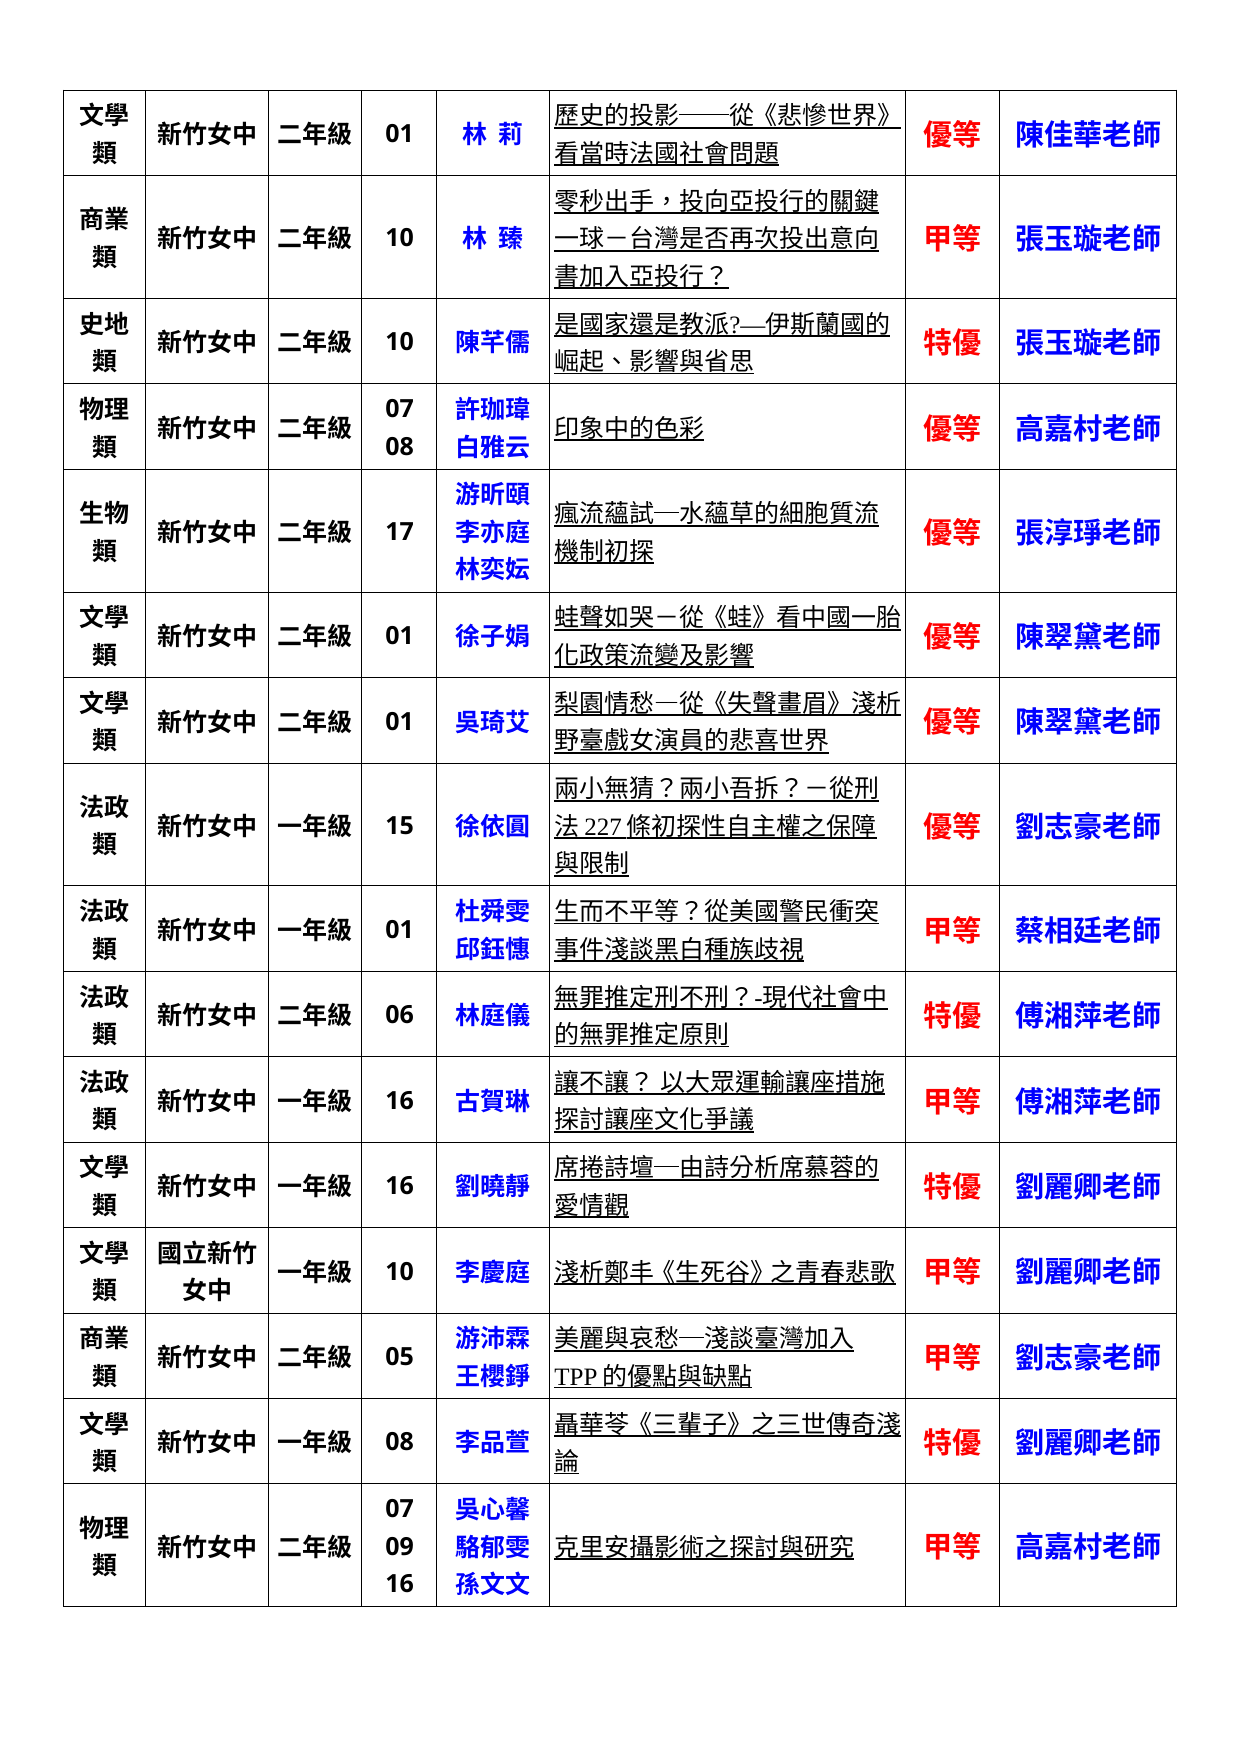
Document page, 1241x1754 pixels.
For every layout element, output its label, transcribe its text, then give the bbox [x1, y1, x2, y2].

table_cell 游沛霖 王櫻錚 [437, 1314, 549, 1398]
table_cell 特優 [906, 972, 999, 1056]
table_cell 新竹女中 [146, 470, 268, 592]
table_cell 文學類 [64, 593, 145, 677]
table_cell 二年級 [269, 1484, 361, 1606]
table_cell 07 09 16 [362, 1484, 436, 1606]
table_cell 一年級 [269, 1057, 361, 1142]
table_cell 法政類 [64, 886, 145, 971]
table_cell 劉麗卿老師 [1000, 1228, 1176, 1312]
table_cell 特優 [906, 299, 999, 383]
table_cell 01 [362, 678, 436, 762]
table_cell 07 08 [362, 384, 436, 469]
table_cell 一年級 [269, 1399, 361, 1483]
table_cell 印象中的色彩 [550, 384, 905, 469]
table_cell 陳佳華老師 [1000, 91, 1176, 175]
table_cell 二年級 [269, 678, 361, 762]
table_cell 特優 [906, 1399, 999, 1483]
table_cell 生而不平等？從美國警民衝突事件淺談黑白種族歧視 [550, 886, 905, 971]
table_cell 古賀琳 [437, 1057, 549, 1142]
table_cell 新竹女中 [146, 886, 268, 971]
table_cell 游昕頤 李亦庭 林奕妘 [437, 470, 549, 592]
table_cell 吳琦艾 [437, 678, 549, 762]
table_cell 新竹女中 [146, 384, 268, 469]
table_cell 一年級 [269, 764, 361, 885]
table_cell 劉志豪老師 [1000, 764, 1176, 885]
table_cell 徐子娟 [437, 593, 549, 677]
table_cell 二年級 [269, 470, 361, 592]
table_cell 二年級 [269, 593, 361, 677]
table_cell 杜舜雯 邱鈺憓 [437, 886, 549, 971]
table_cell 法政類 [64, 1057, 145, 1142]
table_cell 史地類 [64, 299, 145, 383]
table_cell 陳翠黛老師 [1000, 678, 1176, 762]
table_cell 文學類 [64, 678, 145, 762]
table_cell 是國家還是教派?—伊斯蘭國的崛起、影響與省思 [550, 299, 905, 383]
table_cell 徐依圓 [437, 764, 549, 885]
table_cell 張淳琤老師 [1000, 470, 1176, 592]
table_cell 讓不讓？ 以大眾運輸讓座措施探討讓座文化爭議 [550, 1057, 905, 1142]
table_cell 二年級 [269, 91, 361, 175]
table_cell 歷史的投影──從《悲慘世界》看當時法國社會問題 [550, 91, 905, 175]
table_cell 陳翠黛老師 [1000, 593, 1176, 677]
table_cell 特優 [906, 1143, 999, 1227]
table_cell 文學類 [64, 91, 145, 175]
table_cell 優等 [906, 593, 999, 677]
table_cell 文學類 [64, 1399, 145, 1483]
table_cell 瘋流蘊試─水蘊草的細胞質流機制初探 [550, 470, 905, 592]
table_cell 林庭儀 [437, 972, 549, 1056]
table_cell 甲等 [906, 1484, 999, 1606]
table_cell 張玉璇老師 [1000, 299, 1176, 383]
table_cell 新竹女中 [146, 176, 268, 298]
table_cell 林 莉 [437, 91, 549, 175]
table_cell 新竹女中 [146, 1314, 268, 1398]
table_cell 淺析鄭丰《生死谷》之青春悲歌 [550, 1228, 905, 1312]
table_cell 吳心馨 駱郁雯 孫文文 [437, 1484, 549, 1606]
table_cell 傅湘萍老師 [1000, 1057, 1176, 1142]
table_cell 新竹女中 [146, 1057, 268, 1142]
table_cell 01 [362, 886, 436, 971]
table_cell 聶華苓《三輩子》之三世傳奇淺論 [550, 1399, 905, 1483]
table_cell 優等 [906, 678, 999, 762]
table_cell 傅湘萍老師 [1000, 972, 1176, 1056]
table_cell 06 [362, 972, 436, 1056]
table_cell 物理類 [64, 1484, 145, 1606]
table_cell 劉曉靜 [437, 1143, 549, 1227]
table_cell 新竹女中 [146, 1143, 268, 1227]
table_cell 新竹女中 [146, 678, 268, 762]
table_cell 法政類 [64, 972, 145, 1056]
table_cell 新竹女中 [146, 1484, 268, 1606]
table_cell 甲等 [906, 1314, 999, 1398]
table_cell 零秒出手，投向亞投行的關鍵一球－台灣是否再次投出意向書加入亞投行？ [550, 176, 905, 298]
table_cell 劉志豪老師 [1000, 1314, 1176, 1398]
table_cell 新竹女中 [146, 972, 268, 1056]
table_cell 優等 [906, 384, 999, 469]
table_cell 優等 [906, 91, 999, 175]
table_cell 一年級 [269, 1143, 361, 1227]
table_cell 甲等 [906, 176, 999, 298]
table_cell 新竹女中 [146, 764, 268, 885]
table_cell 優等 [906, 470, 999, 592]
table_cell 生物類 [64, 470, 145, 592]
table_cell 李慶庭 [437, 1228, 549, 1312]
table_cell 張玉璇老師 [1000, 176, 1176, 298]
table_cell 席捲詩壇─由詩分析席慕蓉的愛情觀 [550, 1143, 905, 1227]
table_cell 蔡相廷老師 [1000, 886, 1176, 971]
table_cell 01 [362, 91, 436, 175]
table_cell 陳芊儒 [437, 299, 549, 383]
table_cell 文學類 [64, 1143, 145, 1227]
table_cell 二年級 [269, 384, 361, 469]
table_cell 10 [362, 1228, 436, 1312]
table_cell 17 [362, 470, 436, 592]
table_cell 甲等 [906, 886, 999, 971]
table_cell 商業類 [64, 176, 145, 298]
table_cell 二年級 [269, 299, 361, 383]
table_cell 16 [362, 1143, 436, 1227]
table_cell 林 臻 [437, 176, 549, 298]
table_cell 10 [362, 299, 436, 383]
table_cell 二年級 [269, 972, 361, 1056]
table_cell 無罪推定刑不刑？-現代社會中的無罪推定原則 [550, 972, 905, 1056]
table_cell 法政類 [64, 764, 145, 885]
table_cell 01 [362, 593, 436, 677]
table_cell 10 [362, 176, 436, 298]
table_cell 甲等 [906, 1228, 999, 1312]
table_cell 克里安攝影術之探討與研究 [550, 1484, 905, 1606]
table_cell 劉麗卿老師 [1000, 1399, 1176, 1483]
table_cell 劉麗卿老師 [1000, 1143, 1176, 1227]
table_cell 兩小無猜？兩小吾拆？－從刑法227條初探性自主權之保障與限制 [550, 764, 905, 885]
table_cell 二年級 [269, 176, 361, 298]
table_cell 許珈瑋 白雅云 [437, 384, 549, 469]
table_cell 美麗與哀愁─淺談臺灣加入TPP的優點與缺點 [550, 1314, 905, 1398]
table_cell 甲等 [906, 1057, 999, 1142]
table_cell 商業類 [64, 1314, 145, 1398]
table_cell 新竹女中 [146, 1399, 268, 1483]
table_cell 新竹女中 [146, 91, 268, 175]
table_cell 物理類 [64, 384, 145, 469]
table_cell 文學類 [64, 1228, 145, 1312]
table_cell 梨園情愁—從《失聲畫眉》淺析野臺戲女演員的悲喜世界 [550, 678, 905, 762]
table_cell 高嘉村老師 [1000, 1484, 1176, 1606]
table_cell 05 [362, 1314, 436, 1398]
table_cell 08 [362, 1399, 436, 1483]
table_cell 國立新竹女中 [146, 1228, 268, 1312]
table_cell 優等 [906, 764, 999, 885]
table_cell 16 [362, 1057, 436, 1142]
table_cell 高嘉村老師 [1000, 384, 1176, 469]
table_cell 二年級 [269, 1314, 361, 1398]
table_cell 李品萱 [437, 1399, 549, 1483]
table_cell 蛙聲如哭－從《蛙》看中國一胎化政策流變及影響 [550, 593, 905, 677]
table_cell 新竹女中 [146, 299, 268, 383]
table_cell 一年級 [269, 1228, 361, 1312]
table_cell 15 [362, 764, 436, 885]
table_cell 一年級 [269, 886, 361, 971]
table_cell 新竹女中 [146, 593, 268, 677]
